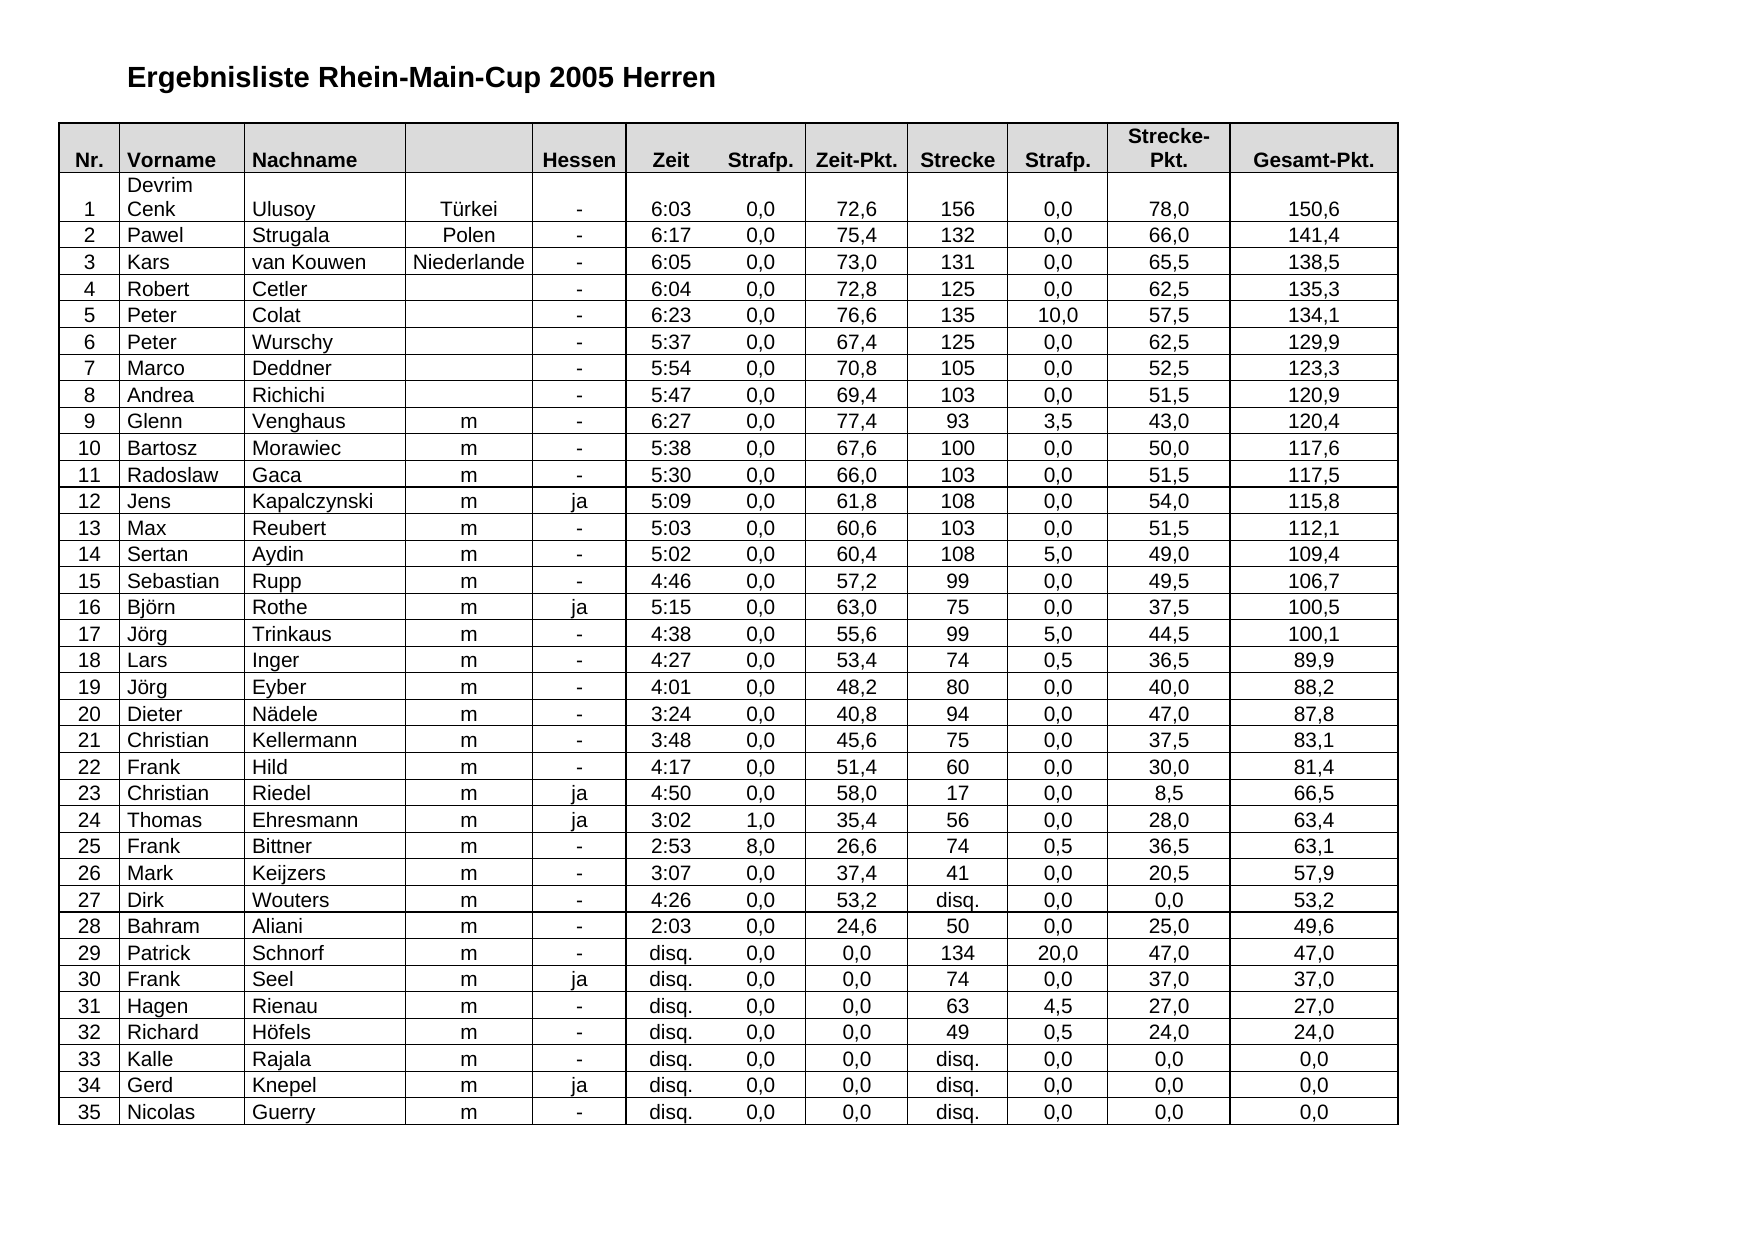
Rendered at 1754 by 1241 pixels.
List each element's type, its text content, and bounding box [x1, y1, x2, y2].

table_cell disq. [627, 939, 716, 964]
table_cell m [406, 620, 532, 646]
table_header [405, 30, 532, 56]
table_cell m [406, 833, 532, 858]
table_cell Björn [120, 594, 244, 619]
table_cell Rajala [245, 1045, 405, 1071]
table_cell Frank [120, 966, 244, 991]
table_cell 135,3 [1231, 275, 1397, 300]
table_cell 0,0 [1008, 461, 1107, 486]
table_cell Max [120, 514, 244, 539]
table_cell 27 [60, 886, 119, 911]
table_cell 0,0 [716, 726, 805, 752]
table_cell m [406, 780, 532, 805]
table_cell [406, 328, 532, 353]
table_cell [406, 355, 532, 380]
table_cell 77,4 [806, 408, 907, 433]
table_cell Morawiec [245, 434, 405, 460]
table_cell 63,0 [806, 594, 907, 619]
table_cell 37,5 [1108, 726, 1229, 752]
table_cell - [533, 248, 625, 274]
table_cell Hild [245, 753, 405, 778]
table_cell 0,0 [716, 488, 805, 513]
table_cell 12 [60, 488, 119, 513]
table_cell 76,6 [806, 301, 907, 327]
table_cell 78,0 [1108, 173, 1229, 221]
table_cell 26 [60, 859, 119, 885]
table_cell 0,0 [1008, 222, 1107, 247]
table_cell 6:05 [627, 248, 716, 274]
table_cell 34 [60, 1072, 119, 1097]
table_cell disq. [908, 886, 1007, 911]
table_cell Kalle [120, 1045, 244, 1071]
table_cell 62,5 [1108, 275, 1229, 300]
table_cell 54,0 [1108, 488, 1229, 513]
table_cell 0,0 [1008, 966, 1107, 991]
table_cell Guerry [245, 1098, 405, 1124]
table_cell m [406, 939, 532, 964]
table_header [806, 30, 908, 56]
table_cell Zeit-Pkt. [806, 124, 907, 172]
table_cell 94 [908, 700, 1007, 725]
table_cell 89,9 [1231, 647, 1397, 672]
table_cell 103 [908, 514, 1007, 539]
table_cell Nädele [245, 700, 405, 725]
table_cell 53,4 [806, 647, 907, 672]
table_cell 100,5 [1231, 594, 1397, 619]
table_cell Richichi [245, 381, 405, 407]
table_cell Bittner [245, 833, 405, 858]
table_cell 75 [908, 726, 1007, 752]
table_cell Cetler [245, 275, 405, 300]
table_cell 24 [60, 806, 119, 832]
table_cell Nr. [60, 124, 119, 172]
table_cell 0,0 [716, 913, 805, 938]
table_cell van Kouwen [245, 248, 405, 274]
table_cell 20 [60, 700, 119, 725]
table_cell 51,5 [1108, 381, 1229, 407]
table_cell - [533, 833, 625, 858]
table_cell disq. [627, 966, 716, 991]
table_cell 4:46 [627, 567, 716, 593]
table_cell 40,8 [806, 700, 907, 725]
table_cell 99 [908, 620, 1007, 646]
table_cell 0,0 [1008, 726, 1107, 752]
table_cell 47,0 [1108, 700, 1229, 725]
table_cell [59, 94, 119, 122]
table_cell 0,0 [806, 1019, 907, 1044]
table_cell m [406, 1098, 532, 1124]
table_cell 65,5 [1108, 248, 1229, 274]
table_cell 0,0 [716, 753, 805, 778]
table_cell 117,6 [1231, 434, 1397, 460]
table_cell Gesamt-Pkt. [1231, 124, 1397, 172]
table_cell 6:17 [627, 222, 716, 247]
table_cell 50 [908, 913, 1007, 938]
table_cell Jens [120, 488, 244, 513]
table_cell - [533, 886, 625, 911]
table_cell m [406, 753, 532, 778]
table_cell - [533, 726, 625, 752]
table_cell [405, 94, 532, 122]
table_cell m [406, 488, 532, 513]
table_cell m [406, 859, 532, 885]
table_cell 0,0 [716, 541, 805, 566]
table_cell 2 [60, 222, 119, 247]
table_cell m [406, 434, 532, 460]
table_cell 30 [60, 966, 119, 991]
table_cell Zeit [627, 124, 716, 172]
table_cell 40,0 [1108, 673, 1229, 699]
table_cell 0,0 [1231, 1098, 1397, 1124]
table_cell 31 [60, 992, 119, 1018]
table_cell 0,0 [806, 1098, 907, 1124]
table_cell Nachname [245, 124, 405, 172]
table_cell 27,0 [1231, 992, 1397, 1018]
table_cell m [406, 408, 532, 433]
table_cell Strafp. [716, 124, 805, 172]
table_cell 51,5 [1108, 514, 1229, 539]
table_cell 4:27 [627, 647, 716, 672]
table_cell 8,0 [716, 833, 805, 858]
table_cell 4:17 [627, 753, 716, 778]
table_cell Jörg [120, 620, 244, 646]
table_cell 52,5 [1108, 355, 1229, 380]
table_cell 30,0 [1108, 753, 1229, 778]
table_cell Patrick [120, 939, 244, 964]
table_cell 0,0 [716, 647, 805, 672]
table_cell 0,0 [716, 301, 805, 327]
table_cell [908, 94, 1008, 122]
table_cell 1,0 [716, 806, 805, 832]
table_cell - [533, 753, 625, 778]
table_cell Gerd [120, 1072, 244, 1097]
table_cell 5:38 [627, 434, 716, 460]
table_cell 123,3 [1231, 355, 1397, 380]
table_cell 55,6 [806, 620, 907, 646]
table_cell 37,4 [806, 859, 907, 885]
table_cell - [533, 700, 625, 725]
table_cell 72,8 [806, 275, 907, 300]
table_cell 4 [60, 275, 119, 300]
table_cell [406, 124, 532, 172]
table_cell - [533, 328, 625, 353]
table_cell 2:03 [627, 913, 716, 938]
table_cell 0,0 [716, 408, 805, 433]
table_cell 0,0 [1108, 1045, 1229, 1071]
table_cell 0,5 [1008, 833, 1107, 858]
table_cell 2:53 [627, 833, 716, 858]
table_cell 13 [60, 514, 119, 539]
table_cell m [406, 567, 532, 593]
table_cell 6:23 [627, 301, 716, 327]
table_cell m [406, 1045, 532, 1071]
table_cell Riedel [245, 780, 405, 805]
table_cell 0,0 [716, 1072, 805, 1097]
table_cell 0,0 [1008, 594, 1107, 619]
table_cell - [533, 567, 625, 593]
table_cell 25 [60, 833, 119, 858]
table_cell 0,0 [716, 673, 805, 699]
table_cell 6:03 [627, 173, 716, 221]
table_cell 57,5 [1108, 301, 1229, 327]
table_cell Peter [120, 328, 244, 353]
table_cell Bahram [120, 913, 244, 938]
table_cell 0,0 [716, 275, 805, 300]
table_header [120, 30, 244, 56]
table_cell 53,2 [806, 886, 907, 911]
table_cell m [406, 541, 532, 566]
table_cell 0,0 [716, 222, 805, 247]
table_cell 0,0 [1008, 1045, 1107, 1071]
table_cell 0,0 [1108, 886, 1229, 911]
table_cell 24,0 [1231, 1019, 1397, 1044]
table_cell 24,0 [1108, 1019, 1229, 1044]
table_cell 83,1 [1231, 726, 1397, 752]
table_cell 0,0 [716, 355, 805, 380]
table_cell Strecke-Pkt. [1108, 124, 1229, 172]
table_cell 138,5 [1231, 248, 1397, 274]
table_cell 49 [908, 1019, 1007, 1044]
table_cell Bartosz [120, 434, 244, 460]
table_cell Hessen [533, 124, 625, 172]
table_cell 18 [60, 647, 119, 672]
table_cell 0,0 [1008, 488, 1107, 513]
table_cell 3 [60, 248, 119, 274]
table_cell Polen [406, 222, 532, 247]
table_cell 131 [908, 248, 1007, 274]
table_cell 117,5 [1231, 461, 1397, 486]
table_cell 23 [60, 780, 119, 805]
table_cell ja [533, 594, 625, 619]
table_cell - [533, 355, 625, 380]
table_cell 58,0 [806, 780, 907, 805]
table_cell Radoslaw [120, 461, 244, 486]
table_cell 9 [60, 408, 119, 433]
table_cell 63,4 [1231, 806, 1397, 832]
table_cell 6:27 [627, 408, 716, 433]
table_cell 99 [908, 567, 1007, 593]
table_cell Robert [120, 275, 244, 300]
table_cell 74 [908, 966, 1007, 991]
table_cell Christian [120, 780, 244, 805]
table_cell 0,0 [716, 620, 805, 646]
table_cell - [533, 673, 625, 699]
table_cell Reubert [245, 514, 405, 539]
table_cell 0,0 [806, 966, 907, 991]
table_cell m [406, 700, 532, 725]
table_cell 0,0 [716, 1045, 805, 1071]
table_cell 35,4 [806, 806, 907, 832]
table_cell 0,0 [716, 1019, 805, 1044]
table_cell [716, 94, 806, 122]
table_cell - [533, 913, 625, 938]
table_cell 17 [908, 780, 1007, 805]
table_cell 22 [60, 753, 119, 778]
table_cell 10,0 [1008, 301, 1107, 327]
table_cell 63,1 [1231, 833, 1397, 858]
table_cell 33 [60, 1045, 119, 1071]
table_cell - [533, 408, 625, 433]
table_cell - [533, 939, 625, 964]
table_cell 134 [908, 939, 1007, 964]
table_cell 125 [908, 328, 1007, 353]
table_cell 27,0 [1108, 992, 1229, 1018]
table_cell 29 [60, 939, 119, 964]
table_cell - [533, 222, 625, 247]
table_cell ja [533, 780, 625, 805]
table_cell 120,9 [1231, 381, 1397, 407]
table_cell Vorname [120, 124, 244, 172]
table_cell 0,0 [806, 992, 907, 1018]
table_cell 56 [908, 806, 1007, 832]
table_cell 3:07 [627, 859, 716, 885]
table_cell 47,0 [1231, 939, 1397, 964]
table_cell 5:30 [627, 461, 716, 486]
table_cell - [533, 434, 625, 460]
table_cell 48,2 [806, 673, 907, 699]
table_cell - [533, 1098, 625, 1124]
table_cell Dirk [120, 886, 244, 911]
table_cell 7 [60, 355, 119, 380]
table_cell Frank [120, 833, 244, 858]
table_cell 57,2 [806, 567, 907, 593]
table_cell [1108, 94, 1230, 122]
table_cell m [406, 514, 532, 539]
table_cell Rienau [245, 992, 405, 1018]
table_cell 0,0 [1008, 859, 1107, 885]
table_cell 0,0 [716, 992, 805, 1018]
table_cell - [533, 1045, 625, 1071]
table_cell 0,0 [716, 966, 805, 991]
table_cell m [406, 1019, 532, 1044]
table_cell Peter [120, 301, 244, 327]
table_cell 3,5 [1008, 408, 1107, 433]
table_cell 112,1 [1231, 514, 1397, 539]
table_cell 0,0 [716, 939, 805, 964]
table_cell 8 [60, 381, 119, 407]
table_cell 5:15 [627, 594, 716, 619]
table_cell 87,8 [1231, 700, 1397, 725]
table_cell [1108, 56, 1230, 94]
table_cell m [406, 913, 532, 938]
table_cell 0,0 [1008, 434, 1107, 460]
table_cell m [406, 806, 532, 832]
table_header [1008, 30, 1108, 56]
table_cell disq. [908, 1045, 1007, 1071]
table_cell Ergebnisliste Rhein-Main-Cup 2005 Herren [120, 56, 806, 94]
table_cell 0,0 [1008, 886, 1107, 911]
table_cell - [533, 275, 625, 300]
table_cell 105 [908, 355, 1007, 380]
table_cell 0,0 [1008, 173, 1107, 221]
table_cell Venghaus [245, 408, 405, 433]
table_cell 0,0 [716, 594, 805, 619]
table_cell 10 [60, 434, 119, 460]
table_cell 60,4 [806, 541, 907, 566]
table_cell - [533, 461, 625, 486]
table_cell 51,4 [806, 753, 907, 778]
table_cell Sertan [120, 541, 244, 566]
table_cell - [533, 992, 625, 1018]
table_cell 150,6 [1231, 173, 1397, 221]
table_cell 8,5 [1108, 780, 1229, 805]
table_cell 0,0 [716, 381, 805, 407]
table_header [532, 30, 626, 56]
table_cell Dieter [120, 700, 244, 725]
table_cell 3:24 [627, 700, 716, 725]
table_cell 0,0 [716, 567, 805, 593]
table_cell 36,5 [1108, 647, 1229, 672]
table_cell 5,0 [1008, 541, 1107, 566]
table_cell Eyber [245, 673, 405, 699]
table_cell m [406, 726, 532, 752]
table_cell 41 [908, 859, 1007, 885]
table_cell 72,6 [806, 173, 907, 221]
table_cell 0,0 [716, 700, 805, 725]
table_cell 26,6 [806, 833, 907, 858]
table_cell m [406, 673, 532, 699]
table_cell 50,0 [1108, 434, 1229, 460]
table_cell Wouters [245, 886, 405, 911]
table_cell 5:47 [627, 381, 716, 407]
table_header [716, 30, 806, 56]
table_cell 0,0 [1108, 1098, 1229, 1124]
table_cell 37,0 [1108, 966, 1229, 991]
table_cell 0,0 [716, 1098, 805, 1124]
table_cell 63 [908, 992, 1007, 1018]
table_cell 135 [908, 301, 1007, 327]
table_cell Deddner [245, 355, 405, 380]
table_cell [908, 56, 1008, 94]
table_cell Trinkaus [245, 620, 405, 646]
table_header [245, 30, 405, 56]
table_cell disq. [627, 1098, 716, 1124]
table_cell 70,8 [806, 355, 907, 380]
table_cell m [406, 647, 532, 672]
table_cell - [533, 381, 625, 407]
table_cell 120,4 [1231, 408, 1397, 433]
table_cell ja [533, 806, 625, 832]
table_cell 43,0 [1108, 408, 1229, 433]
table_cell 35 [60, 1098, 119, 1124]
table_cell 14 [60, 541, 119, 566]
table_cell 125 [908, 275, 1007, 300]
table_cell 45,6 [806, 726, 907, 752]
table_cell [806, 56, 908, 94]
table_cell 5:54 [627, 355, 716, 380]
table_cell 67,6 [806, 434, 907, 460]
table_cell m [406, 966, 532, 991]
table_cell 0,0 [1008, 780, 1107, 805]
table_cell 81,4 [1231, 753, 1397, 778]
table_cell Kars [120, 248, 244, 274]
table_cell 80 [908, 673, 1007, 699]
table_cell 74 [908, 833, 1007, 858]
table_cell 0,0 [716, 173, 805, 221]
table_cell 108 [908, 541, 1007, 566]
table_cell m [406, 886, 532, 911]
table_cell Knepel [245, 1072, 405, 1097]
table_cell m [406, 992, 532, 1018]
table_cell 57,9 [1231, 859, 1397, 885]
table_header [1230, 30, 1398, 56]
table_cell 0,0 [1008, 913, 1107, 938]
table_cell 51,5 [1108, 461, 1229, 486]
table_cell 5,0 [1008, 620, 1107, 646]
table_cell 0,0 [1008, 355, 1107, 380]
table_cell m [406, 461, 532, 486]
table_cell 5:37 [627, 328, 716, 353]
table_cell 0,0 [806, 1072, 907, 1097]
table_cell Marco [120, 355, 244, 380]
table_cell 156 [908, 173, 1007, 221]
table_cell ja [533, 1072, 625, 1097]
table_cell Gaca [245, 461, 405, 486]
table_cell 4:38 [627, 620, 716, 646]
table_cell - [533, 514, 625, 539]
table_cell 74 [908, 647, 1007, 672]
table_cell ja [533, 488, 625, 513]
table_cell 67,4 [806, 328, 907, 353]
table_cell 0,0 [716, 780, 805, 805]
table_cell 0,5 [1008, 1019, 1107, 1044]
table_cell 134,1 [1231, 301, 1397, 327]
table_cell [1008, 94, 1108, 122]
table_cell 0,0 [716, 886, 805, 911]
table_cell 0,0 [1008, 1072, 1107, 1097]
table_cell 0,0 [1008, 275, 1107, 300]
table_cell 25,0 [1108, 913, 1229, 938]
table_cell [120, 94, 244, 122]
table_cell 115,8 [1231, 488, 1397, 513]
table_cell - [533, 1019, 625, 1044]
table_cell m [406, 1072, 532, 1097]
table_header [59, 30, 119, 56]
table_cell 106,7 [1231, 567, 1397, 593]
table_cell 0,0 [1008, 753, 1107, 778]
table_cell 37,5 [1108, 594, 1229, 619]
table_cell 141,4 [1231, 222, 1397, 247]
table_cell Nicolas [120, 1098, 244, 1124]
table_cell Aliani [245, 913, 405, 938]
table_cell 75 [908, 594, 1007, 619]
table_cell 3:02 [627, 806, 716, 832]
table_cell 47,0 [1108, 939, 1229, 964]
table_cell Richard [120, 1019, 244, 1044]
table_cell 75,4 [806, 222, 907, 247]
table_cell Colat [245, 301, 405, 327]
table_header [1108, 30, 1230, 56]
table_cell [1230, 56, 1398, 94]
table_cell 49,6 [1231, 913, 1397, 938]
table_cell 0,0 [716, 434, 805, 460]
table_cell 5:02 [627, 541, 716, 566]
table_cell 132 [908, 222, 1007, 247]
table_cell Inger [245, 647, 405, 672]
table_cell Jörg [120, 673, 244, 699]
table_cell [532, 94, 626, 122]
table_cell 103 [908, 461, 1007, 486]
table_cell Höfels [245, 1019, 405, 1044]
table_cell 0,0 [716, 248, 805, 274]
table_cell disq. [627, 992, 716, 1018]
table_cell 0,0 [1008, 1098, 1107, 1124]
table_cell Frank [120, 753, 244, 778]
table_cell 0,0 [1008, 328, 1107, 353]
table_cell 16 [60, 594, 119, 619]
table_cell [806, 94, 908, 122]
table_cell [245, 94, 405, 122]
table_cell Schnorf [245, 939, 405, 964]
table_cell 0,0 [1008, 673, 1107, 699]
table_cell disq. [627, 1045, 716, 1071]
table_cell 129,9 [1231, 328, 1397, 353]
table_cell 108 [908, 488, 1007, 513]
table_header [626, 30, 716, 56]
table_cell 93 [908, 408, 1007, 433]
table_cell Devrim Cenk [120, 173, 244, 221]
table_cell 49,0 [1108, 541, 1229, 566]
table_cell disq. [627, 1019, 716, 1044]
table_cell 0,0 [1008, 514, 1107, 539]
table_cell 100 [908, 434, 1007, 460]
table_cell Kapalczynski [245, 488, 405, 513]
table_cell 21 [60, 726, 119, 752]
table_cell 20,5 [1108, 859, 1229, 885]
table_cell Strafp. [1008, 124, 1107, 172]
table_cell 0,5 [1008, 647, 1107, 672]
table_cell 109,4 [1231, 541, 1397, 566]
table_cell - [533, 859, 625, 885]
table_cell 28,0 [1108, 806, 1229, 832]
table_cell disq. [908, 1098, 1007, 1124]
table_cell 0,0 [1008, 806, 1107, 832]
table_cell 100,1 [1231, 620, 1397, 646]
table_cell 5:09 [627, 488, 716, 513]
table_header [908, 30, 1008, 56]
table_cell - [533, 541, 625, 566]
table_cell disq. [908, 1072, 1007, 1097]
table_cell 5:03 [627, 514, 716, 539]
table_cell Ehresmann [245, 806, 405, 832]
table_cell 66,0 [1108, 222, 1229, 247]
table_cell Rupp [245, 567, 405, 593]
table_cell Lars [120, 647, 244, 672]
table_cell Strugala [245, 222, 405, 247]
table_cell 0,0 [1008, 700, 1107, 725]
table_cell 0,0 [716, 328, 805, 353]
table_cell 66,0 [806, 461, 907, 486]
table_cell Mark [120, 859, 244, 885]
table_cell 0,0 [1108, 1072, 1229, 1097]
table_cell Hagen [120, 992, 244, 1018]
table_cell - [533, 173, 625, 221]
table_cell 0,0 [1231, 1072, 1397, 1097]
table_cell Strecke [908, 124, 1007, 172]
table_cell 88,2 [1231, 673, 1397, 699]
table_cell 4:26 [627, 886, 716, 911]
table_cell [1008, 56, 1108, 94]
table_cell 61,8 [806, 488, 907, 513]
table_cell Türkei [406, 173, 532, 221]
table_cell Keijzers [245, 859, 405, 885]
table_cell 73,0 [806, 248, 907, 274]
table_cell [1230, 94, 1398, 122]
table_cell 6 [60, 328, 119, 353]
table_cell 44,5 [1108, 620, 1229, 646]
table_cell 3:48 [627, 726, 716, 752]
table_cell 0,0 [716, 461, 805, 486]
table_cell 0,0 [806, 939, 907, 964]
table_cell 24,6 [806, 913, 907, 938]
table_cell 69,4 [806, 381, 907, 407]
table_cell m [406, 594, 532, 619]
table_cell - [533, 301, 625, 327]
table_cell ja [533, 966, 625, 991]
table_cell Sebastian [120, 567, 244, 593]
table_cell Wurschy [245, 328, 405, 353]
table_cell Rothe [245, 594, 405, 619]
table_cell 66,5 [1231, 780, 1397, 805]
table_cell Andrea [120, 381, 244, 407]
table_cell 36,5 [1108, 833, 1229, 858]
table_cell - [533, 647, 625, 672]
table_cell 5 [60, 301, 119, 327]
table_cell disq. [627, 1072, 716, 1097]
table_cell 32 [60, 1019, 119, 1044]
table_cell Seel [245, 966, 405, 991]
table_cell 0,0 [1008, 567, 1107, 593]
table_cell 0,0 [716, 514, 805, 539]
table_cell [626, 94, 716, 122]
table_cell 0,0 [716, 859, 805, 885]
table_cell 49,5 [1108, 567, 1229, 593]
table_cell 6:04 [627, 275, 716, 300]
table_cell 62,5 [1108, 328, 1229, 353]
table_cell 17 [60, 620, 119, 646]
table_cell Glenn [120, 408, 244, 433]
table_cell 0,0 [1008, 248, 1107, 274]
table_cell 28 [60, 913, 119, 938]
table_cell [59, 56, 119, 94]
table_cell Niederlande [406, 248, 532, 274]
table_cell 103 [908, 381, 1007, 407]
table_cell [406, 301, 532, 327]
table_cell 19 [60, 673, 119, 699]
table_cell 0,0 [1231, 1045, 1397, 1071]
table_cell - [533, 620, 625, 646]
table_cell 0,0 [1008, 381, 1107, 407]
table_cell Kellermann [245, 726, 405, 752]
table_cell [406, 381, 532, 407]
table_cell 60 [908, 753, 1007, 778]
table_cell 0,0 [806, 1045, 907, 1071]
table_cell 4,5 [1008, 992, 1107, 1018]
table_cell 20,0 [1008, 939, 1107, 964]
table_cell 4:50 [627, 780, 716, 805]
table_cell 11 [60, 461, 119, 486]
table_cell [406, 275, 532, 300]
table_cell Christian [120, 726, 244, 752]
table_cell 37,0 [1231, 966, 1397, 991]
table_cell Ulusoy [245, 173, 405, 221]
table_cell Thomas [120, 806, 244, 832]
table_cell Pawel [120, 222, 244, 247]
table_cell 1 [60, 173, 119, 221]
table_cell Aydin [245, 541, 405, 566]
table_cell 15 [60, 567, 119, 593]
table_cell 53,2 [1231, 886, 1397, 911]
table_cell 60,6 [806, 514, 907, 539]
table_cell 4:01 [627, 673, 716, 699]
